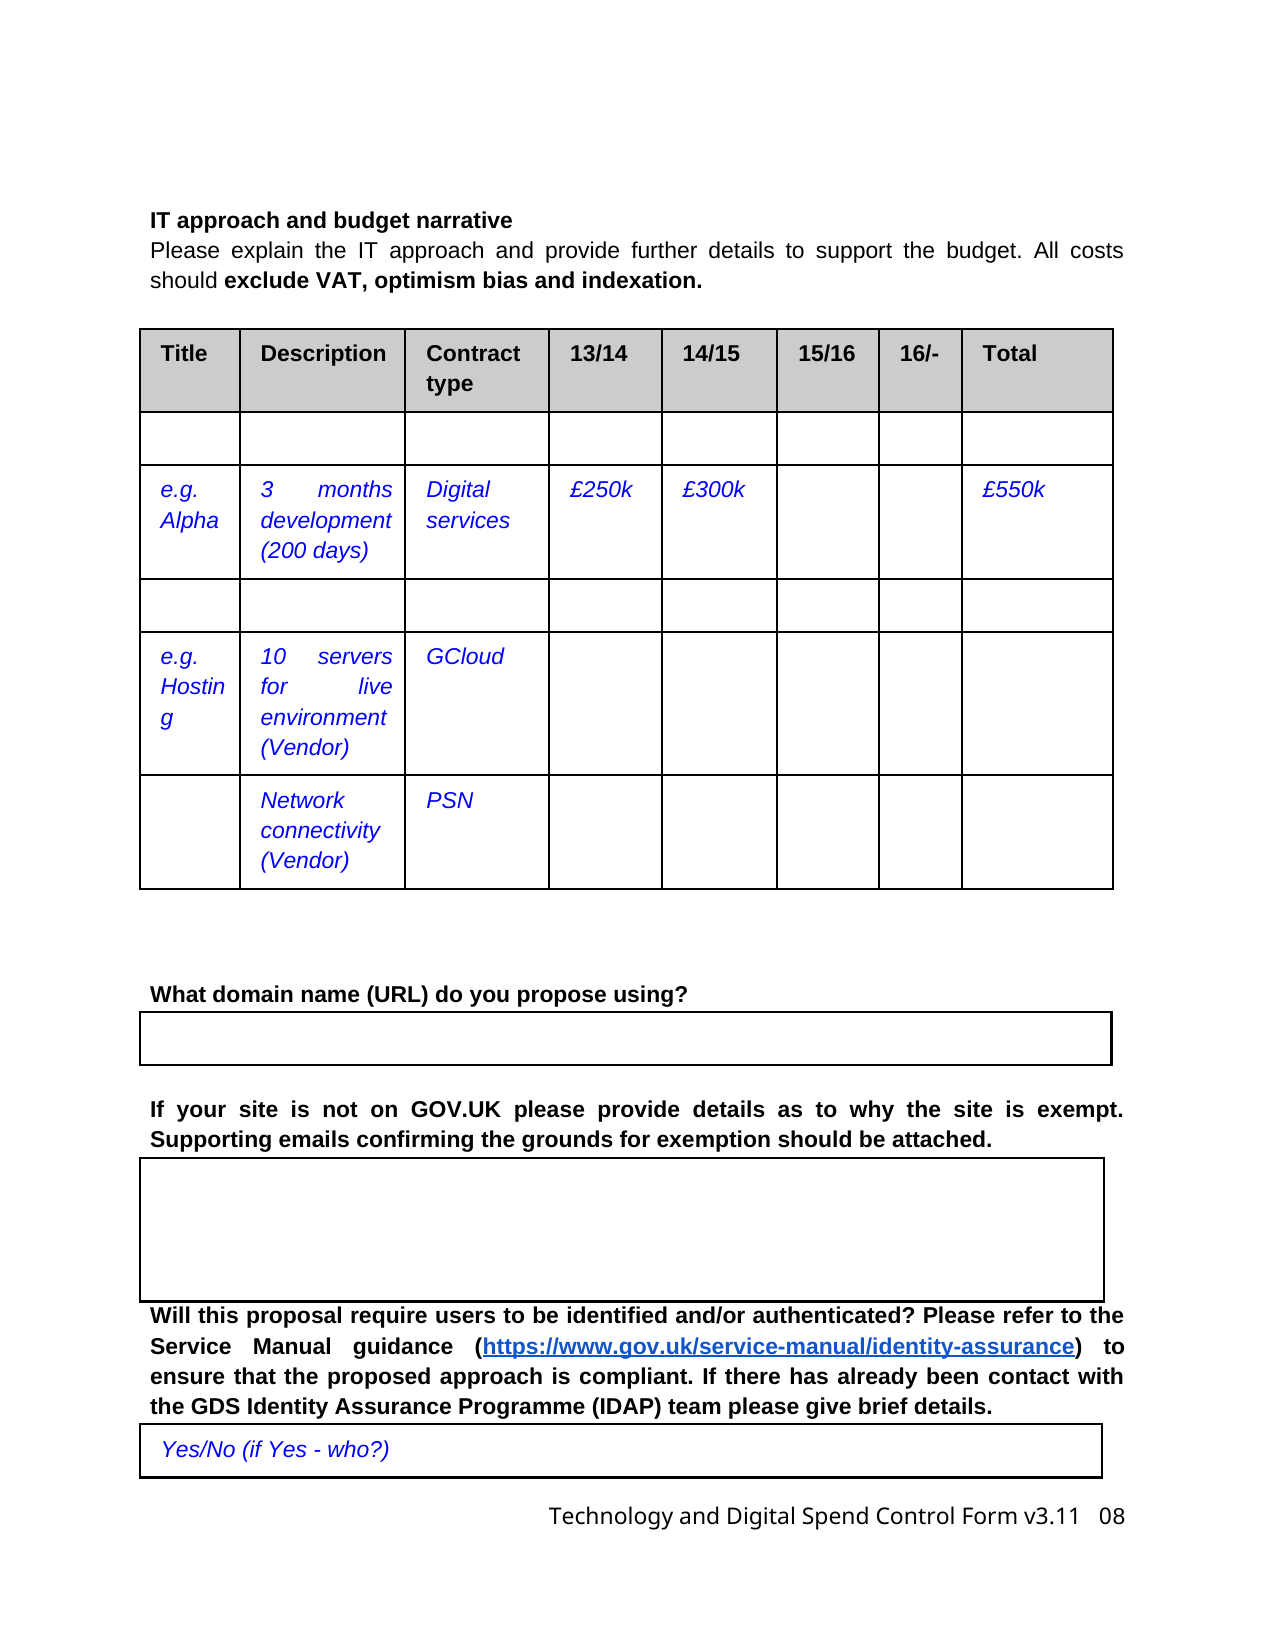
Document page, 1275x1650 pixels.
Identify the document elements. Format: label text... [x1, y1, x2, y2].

table_cell [550, 633, 661, 774]
table_header Total [963, 330, 1112, 411]
table_header Title [141, 330, 239, 411]
table_cell 3 months development (200 days) [241, 466, 404, 577]
table_header [141, 1013, 1110, 1064]
table_cell £300k [663, 466, 776, 577]
table_cell [141, 413, 239, 464]
table_header [141, 1159, 1103, 1300]
table_cell [663, 776, 776, 888]
table_cell [241, 580, 404, 631]
table_cell [880, 413, 961, 464]
table_cell [663, 580, 776, 631]
table_cell Digital services [406, 466, 548, 577]
text If your site is not on GOV.UK please provide details as to why the site is exempt. Supporting emails confirming the grounds for exemption should be attached. [150, 1096, 1125, 1153]
table_cell [550, 413, 661, 464]
table_header Contract type [406, 330, 548, 411]
table_header 16/- [880, 330, 961, 411]
table_cell PSN [406, 776, 548, 888]
table_cell 10 servers for live environment (Vendor) [241, 633, 404, 774]
text Please explain the IT approach and provide further details to support the budget. All costs should exclude VAT, optimism bias and indexation. [150, 237, 1125, 293]
table_cell [963, 776, 1112, 888]
table_cell [963, 413, 1112, 464]
table_cell [141, 776, 239, 888]
table_cell [963, 580, 1112, 631]
table_cell £550k [963, 466, 1112, 577]
table_cell £250k [550, 466, 661, 577]
table_cell [663, 413, 776, 464]
table_header 15/16 [778, 330, 878, 411]
table_cell [880, 633, 961, 774]
table_cell [241, 413, 404, 464]
table_cell [880, 776, 961, 888]
table_cell [778, 466, 878, 577]
table_cell [963, 633, 1112, 774]
table_cell e.g. Alpha [141, 466, 239, 577]
table_cell Network connectivity (Vendor) [241, 776, 404, 888]
text IT approach and budget narrative [150, 207, 1125, 233]
table_cell [141, 580, 239, 631]
table_header Description [241, 330, 404, 411]
text Will this proposal require users to be identified and/or authenticated? Please refer to the Service Manual guidance (https://www.gov.uk/service-manual/identity-assurance) to ensure that the proposed approach is compliant. If there has already been contact with the GDS Identity Assurance Programme (IDAP) team please give brief details. [150, 1302, 1125, 1419]
table_cell [663, 633, 776, 774]
table_header 13/14 [550, 330, 661, 411]
table_cell [550, 580, 661, 631]
table_cell [880, 466, 961, 577]
table_cell [778, 776, 878, 888]
text What domain name (URL) do you propose using? [150, 981, 1125, 1007]
table_cell [778, 580, 878, 631]
table_header Yes/No (if Yes - who?) [141, 1425, 1101, 1476]
table_cell GCloud [406, 633, 548, 774]
table_cell [406, 580, 548, 631]
table_cell [778, 633, 878, 774]
table_cell [406, 413, 548, 464]
table_cell [550, 776, 661, 888]
table_cell [880, 580, 961, 631]
table_header 14/15 [663, 330, 776, 411]
table_cell [778, 413, 878, 464]
table_cell e.g. Hosting [141, 633, 239, 774]
